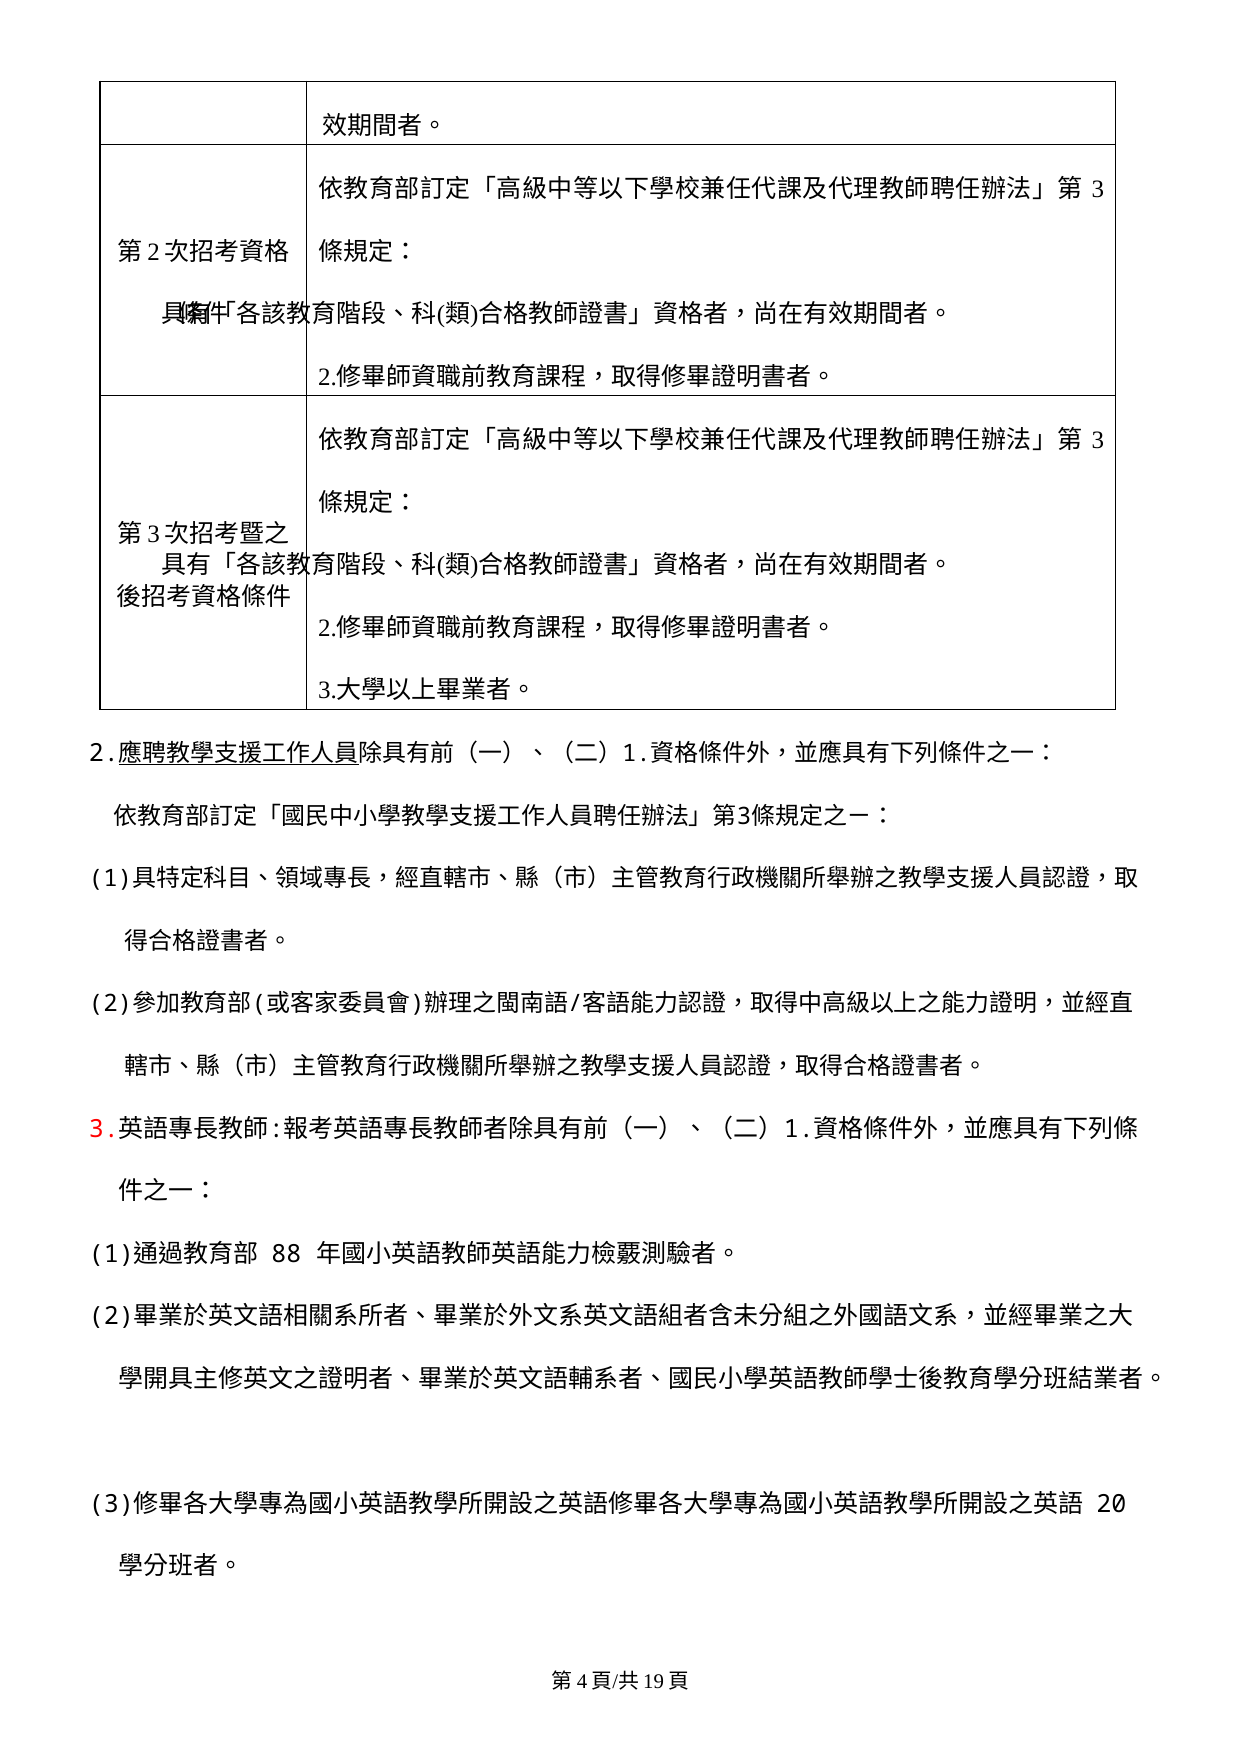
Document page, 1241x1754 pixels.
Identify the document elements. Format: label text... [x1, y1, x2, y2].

table_cell 依教育部訂定「高級中等以下學校兼任代課及代理教師聘任辦法」第3條規定： 1.具有「各該教育階段、科(類)合格教師證書」資格者，尚在有效期間者。 2.修畢師資職前教育課程，取得修畢證明書者。 [307, 145, 1115, 395]
text (2)參加教育部(或客家委員會)辦理之閩南語/客語能力認證，取得中高級以上之能力證明，並經直轄市、縣（市）主管教育行政機關所舉辦之教學支援人員認證，取得合格證書者。 [89, 960, 1152, 1085]
text (2)畢業於英文語相關系所者、畢業於外文系英文語組者含未分組之外國語文系，並經畢業之大學開具主修英文之證明者、畢業於英文語輔系者、國民小學英語教師學士後教育學分班結業者。 [89, 1272, 1152, 1460]
text 3.英語專長教師:報考英語專長教師者除具有前（一）、（二）1.資格條件外，並應具有下列條件之一： [89, 1085, 1152, 1210]
text 依教育部訂定「國民中小學教學支援工作人員聘任辦法」第3條規定之ㄧ： [114, 772, 1152, 835]
text (1)通過教育部 88 年國小英語教師英語能力檢覈測驗者。 [89, 1210, 1152, 1272]
table_cell 第3次招考暨之後招考資格條件 [101, 396, 306, 709]
text (3)修畢各大學專為國小英語教學所開設之英語修畢各大學專為國小英語教學所開設之英語 20 學分班者。 [89, 1460, 1152, 1585]
table_header [101, 82, 306, 144]
table_cell 第2次招考資格條件 [101, 145, 306, 395]
table_cell 依教育部訂定「高級中等以下學校兼任代課及代理教師聘任辦法」第3條規定： 1.具有「各該教育階段、科(類)合格教師證書」資格者，尚在有效期間者。 2.修畢師資職前教育課程，取得修畢證明書者。 3.大學以上畢業者。 [307, 396, 1115, 709]
table_header 效期間者。 [307, 82, 1115, 144]
text (1)具特定科目、領域專長，經直轄市、縣（市）主管教育行政機關所舉辦之教學支援人員認證，取得合格證書者。 [89, 835, 1152, 960]
text 2.應聘教學支援工作人員除具有前（一）、（二）1.資格條件外，並應具有下列條件之一： [89, 710, 1152, 772]
